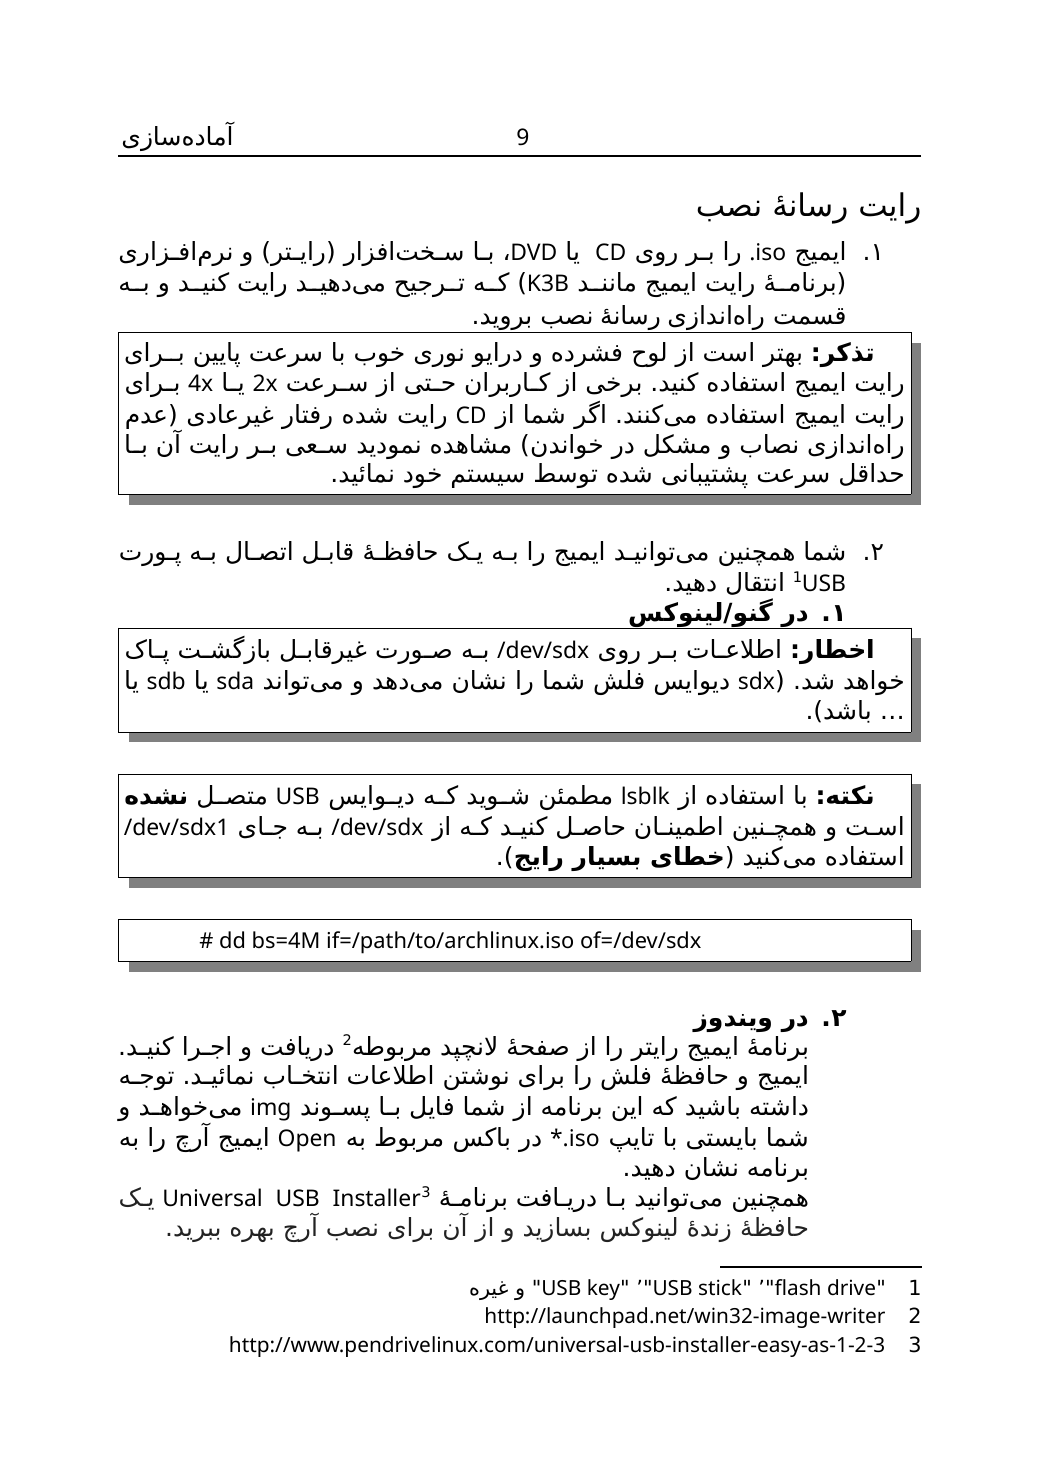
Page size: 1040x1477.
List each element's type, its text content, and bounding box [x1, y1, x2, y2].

list ایمیج ‎.iso را بر روی CD یا DVD، با سخت‌افزار (رایتر) و نرم‌افزاری (برنامهٔ رایت ایمیج مانند K3B) که ترجیح می‌دهید رایت کنید و به قسمت راه‌اندازی رسانهٔ نصب بروید. [118, 235, 884, 332]
list در ویندوز [118, 1003, 846, 1032]
list همچنین می‌توانید با دریافت برنامهٔ Universal USB Installer یک حافظهٔ زندهٔ لینوکس بسازید و از آن برای نصب آرچ بهره ببرید. [118, 1182, 846, 1243]
table_header اخطار: اطلاعات بر روی ‎/dev/sdx به صورت غیرقابل بازگشت پاک خواهد شد. (sdx دیوایس فلش شما را نشان می‌دهد و می‌تواند sda یا sdb یا … باشد). [119, 629, 911, 732]
subtitle رایت رسانهٔ نصب [118, 187, 921, 223]
list http://launchpad.net/win32-image-writer [118, 1301, 921, 1330]
table_header تذکر: بهتر است از لوح فشرده و درایو نوری خوب با سرعت پایین برای رایت ایمیج استفاده کنید. برخی از کاربران حتی از سرعت 2x یا 4x برای رایت ایمیج استفاده می‌کنند. اگر شما از CD رایت شده رفتار غیرعادی (عدم راه‌اندازی نصاب و مشکل در خواندن) مشاهده نمودید سعی بر رایت آن با حداقل سرعت پشتیبانی شده توسط سیستم خود نمائید. [119, 333, 911, 494]
table_header نکته: با استفاده از lsblk مطمئن شوید که دیوایس USB متصل نشده است و همچنین اطمینان حاصل کنید که از ‎/dev/sdx به جای ‎/dev/sdx1 استفاده می‌کنید (خطای بسیار رایج). [119, 775, 911, 877]
list http://www.pendrivelinux.com/universal-usb-installer-easy-as-1-2-3 [118, 1330, 921, 1358]
list در گنو/لینوکس [118, 598, 846, 628]
list برنامهٔ ایمیج رایتر را از صفحهٔ لانچپد مربوطه دریافت و اجرا کنید. ایمیج و حافظهٔ فلش را برای نوشتن اطلاعات انتخاب نمائید. توجه داشته باشید که این برنامه از شما فایل با پسوند img می‌خواهد و شما بایستی با تایپ ‎*.iso در باکس مربوط به Open ایمیج آرچ را به برنامه نشان دهید. [118, 1032, 846, 1182]
table_header # dd bs=4M if=/path/to/archlinux.iso of=/dev/sdx [119, 920, 911, 961]
list شما همچنین می‌توانید ایمیج را به یک حافظهٔ قابل اتصال به پورت USB انتقال دهید. [118, 536, 884, 598]
list "flash drive"٬ "USB stick"٬ "USB key" و غیره [118, 1273, 921, 1301]
